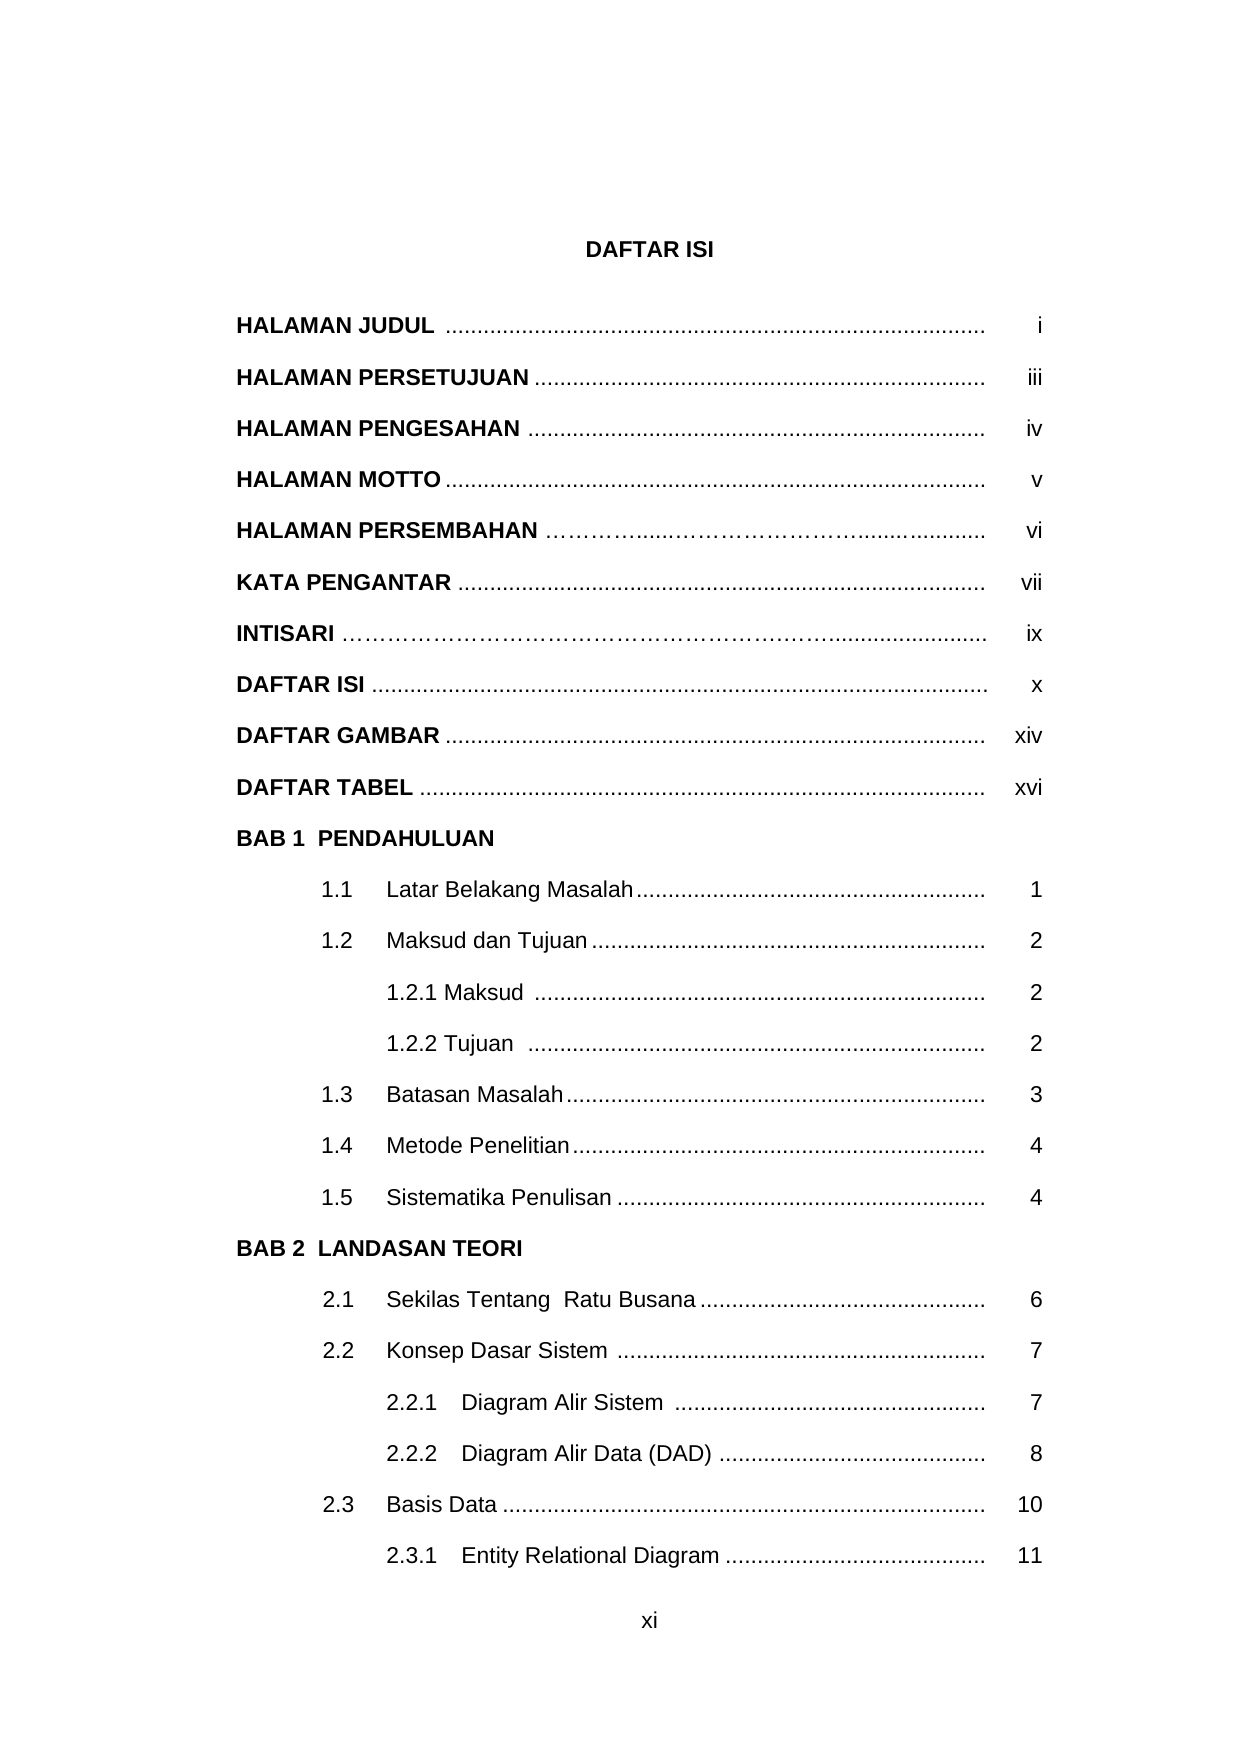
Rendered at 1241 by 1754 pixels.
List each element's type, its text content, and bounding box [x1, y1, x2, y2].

text 2.2.1 Diagram Alir Sistem ................................................. 7 [386, 1389, 1063, 1415]
text DAFTAR ISI [236, 236, 1063, 262]
subtitle BAB 2 LANDASAN TEORI [236, 1236, 1063, 1261]
text 1.2 Maksud dan Tujuan .............................................................. 2 [321, 928, 1063, 954]
subtitle HALAMAN JUDUL ..................................................................................... i [236, 313, 1063, 339]
text 1.4 Metode Penelitian ................................................................. 4 [321, 1133, 1063, 1159]
text 1.2.2 Tujuan ........................................................................ 2 [321, 1031, 1063, 1056]
text 1.3 Batasan Masalah .................................................................. 3 [321, 1082, 1063, 1107]
text 2.2 Konsep Dasar Sistem .......................................................... 7 [322, 1338, 1063, 1364]
text 2.3.1 Entity Relational Diagram ......................................... 11 [386, 1543, 1063, 1569]
text DAFTAR ISI ................................................................................................. x [236, 672, 1063, 697]
text 1.5 Sistematika Penulisan .......................................................... 4 [321, 1184, 1063, 1210]
text DAFTAR GAMBAR ..................................................................................... xiv [236, 723, 1063, 749]
text HALAMAN PENGESAHAN ........................................................................ iv [236, 416, 1063, 441]
text 2.2.2 Diagram Alir Data (DAD) .......................................... 8 [386, 1441, 1063, 1466]
text 2.3 Basis Data ............................................................................ 10 [322, 1492, 1063, 1517]
text INTISARI ………………………………………………….……............ ............. ix [236, 621, 1063, 646]
text HALAMAN PERSEMBAHAN …………......……………………........ ............ vi [236, 518, 1063, 544]
text 1.1 Latar Belakang Masalah ....................................................... 1 [321, 877, 1063, 902]
text KATA PENGANTAR ................................................................................... vii [236, 569, 1063, 595]
text HALAMAN MOTTO ..................................................................................... v [236, 467, 1063, 492]
text 1.2.1 Maksud ....................................................................... 2 [321, 979, 1063, 1005]
text 2.1 Sekilas Tentang Ratu Busana ............................................. 6 [322, 1287, 1063, 1312]
text HALAMAN PERSETUJUAN ....................................................................... iii [236, 364, 1063, 390]
text BAB 1 PENDAHULUAN [236, 826, 1063, 851]
text DAFTAR TABEL ......................................................................................... xvi [236, 774, 1063, 800]
